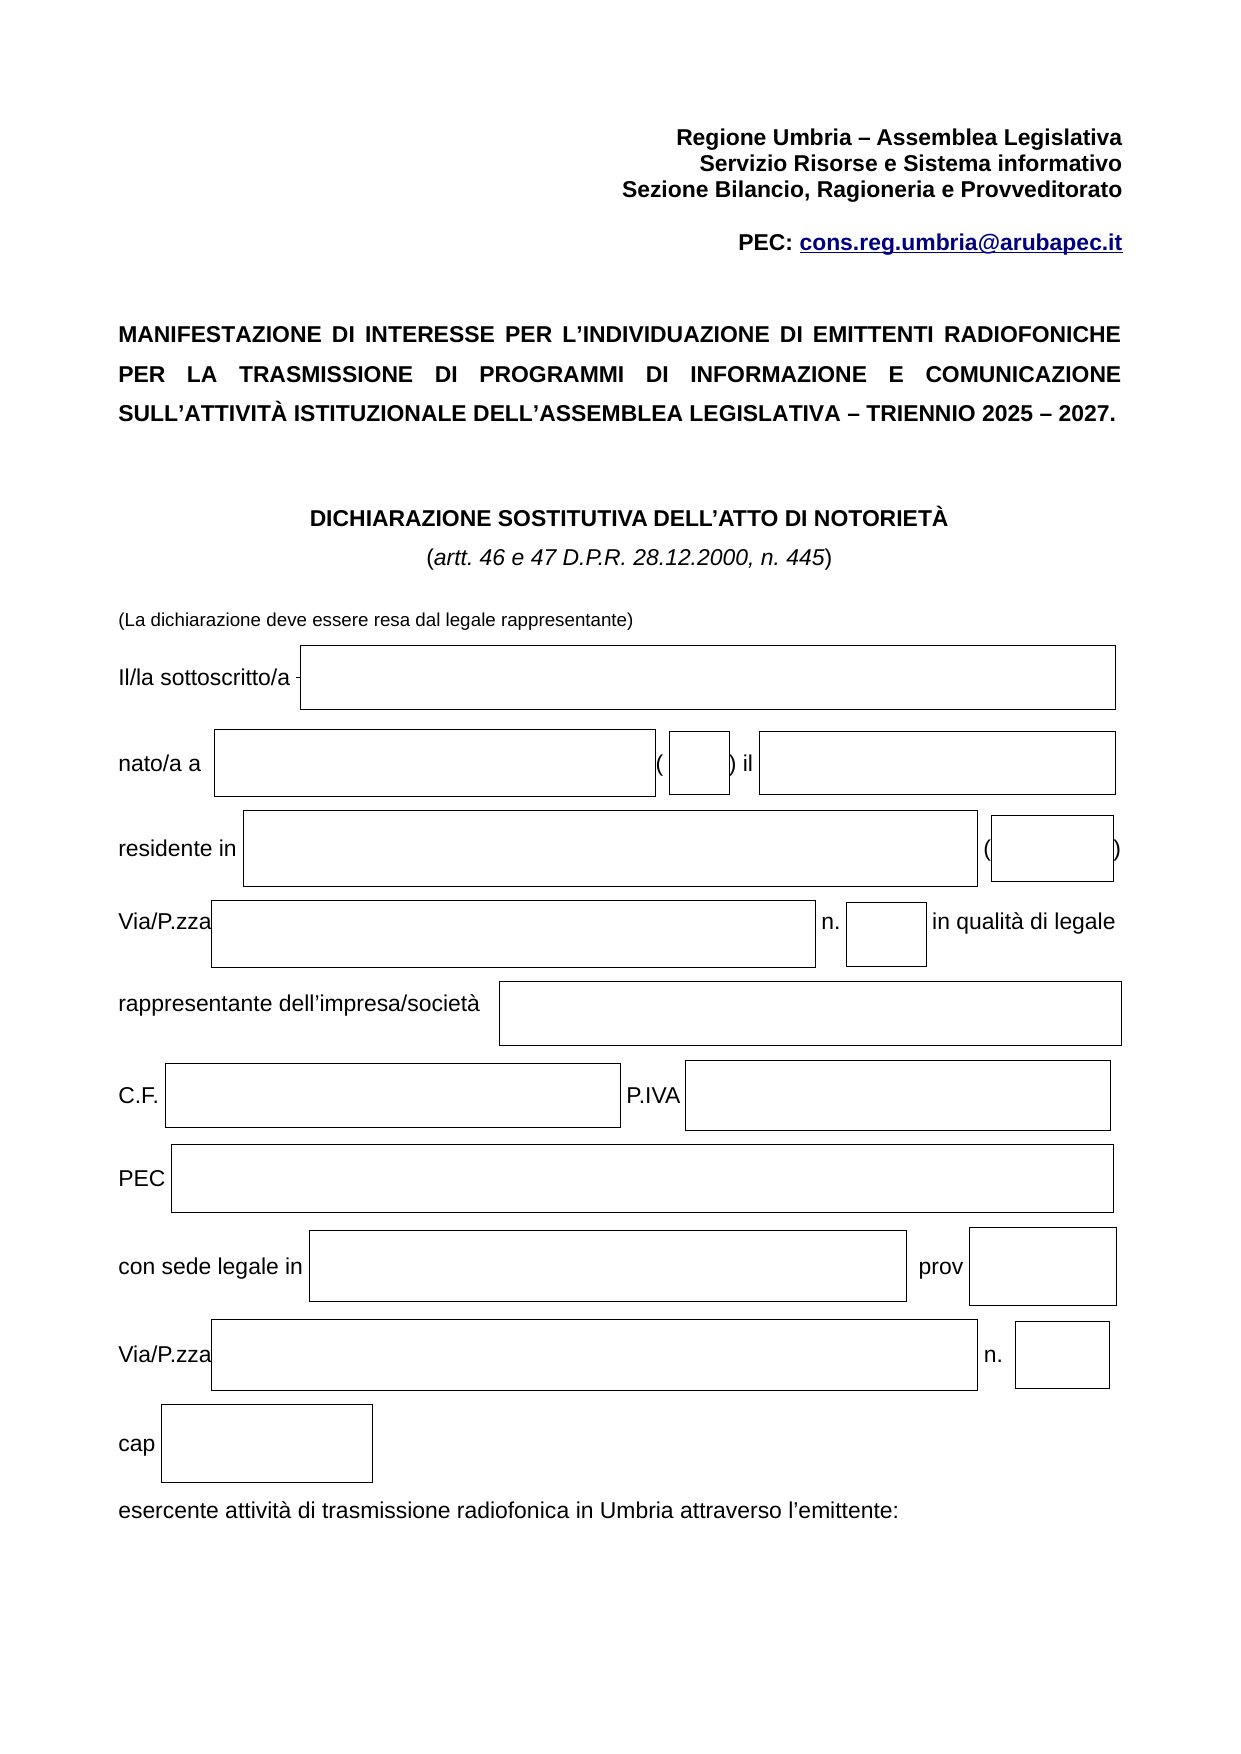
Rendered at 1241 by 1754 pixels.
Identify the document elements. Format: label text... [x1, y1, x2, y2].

text PEC: cons.reg.umbria@arubapec.it [118, 229, 1122, 255]
text [1114, 1144, 1122, 1212]
text (artt. 46 e 47 D.P.R. 28.12.2000, n. 445) [118, 543, 1140, 570]
text Regione Umbria – Assemblea Legislativa [118, 123, 1122, 150]
text (La dichiarazione deve essere resa dal legale rappresentante) [118, 609, 1122, 630]
text rappresentante dell’impresa/società [118, 981, 499, 1045]
text cap [118, 1404, 161, 1482]
text Il/la sottoscritto/a [118, 645, 300, 709]
text nato/a a [118, 729, 214, 796]
text esercente attività di trasmissione radiofonica in Umbria attraverso l’emittente: [118, 1497, 1122, 1523]
text C.F. P.IVA [118, 1060, 685, 1130]
text [373, 1404, 1122, 1482]
text con sede legale in prov [118, 1227, 969, 1305]
text n. [978, 1319, 1122, 1390]
text PEC [118, 1144, 171, 1212]
text n. in qualità di legale [816, 900, 1122, 967]
text [1111, 1060, 1122, 1130]
text MANIFESTAZIONE DI INTERESSE PER L’INDIVIDUAZIONE DI EMITTENTI RADIOFONICHE PER LA TRASMISSIONE DI PROGRAMMI DI INFORMAZIONE E COMUNICAZIONE SULL’ATTIVITÀ ISTITUZIONALE DELL’ASSEMBLEA LEGISLATIVA – TRIENNIO 2025 – 2027. [118, 321, 1122, 426]
text Via/P.zza [118, 1319, 211, 1390]
title DICHIARAZIONE SOSTITUTIVA DELL’ATTO DI NOTORIETÀ [118, 505, 1140, 531]
text Via/P.zza [118, 900, 211, 967]
text () [978, 811, 1122, 886]
text Sezione Bilancio, Ragioneria e Provveditorato [118, 176, 1122, 202]
text ( ) il [656, 729, 1122, 796]
text Servizio Risorse e Sistema informativo [118, 150, 1122, 176]
text residente in [118, 811, 243, 886]
